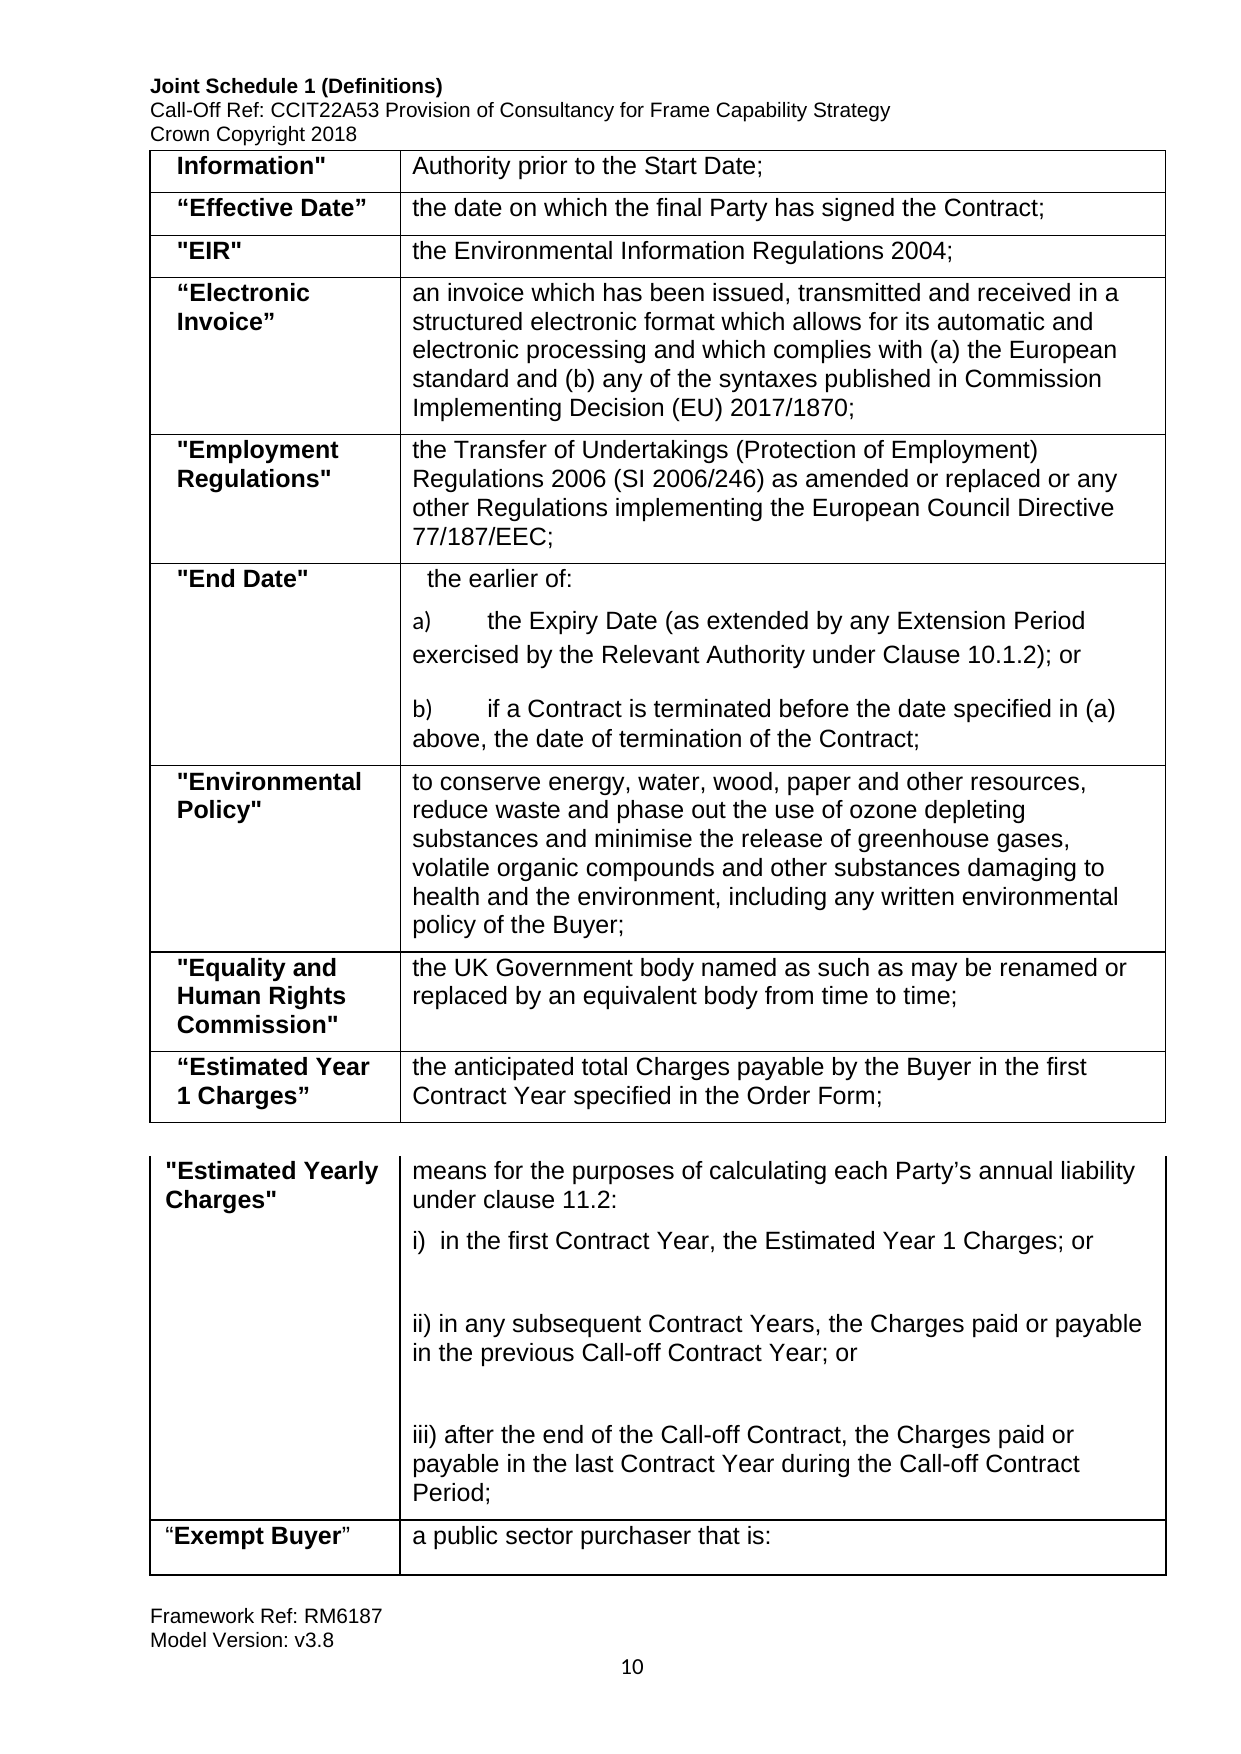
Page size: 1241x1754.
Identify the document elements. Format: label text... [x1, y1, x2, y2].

table_cell the date on which the final Party has signed the Contract; [401, 193, 1165, 234]
table_cell "Employment Regulations" [151, 435, 400, 563]
table_cell “Estimated Year 1 Charges” [151, 1052, 400, 1122]
table_cell the Environmental Information Regulations 2004; [401, 236, 1165, 277]
table_cell to conserve energy, water, wood, paper and other resources, reduce waste and phase out the use of ozone depleting substances and minimise the release of greenhouse gases, volatile organic compounds and other substances damaging to health and the environment, including any written environmental policy of the Buyer; [401, 766, 1165, 951]
table_cell a public sector purchaser that is: eligible to use the Framework Contract; and is entering into an Exempt Call-off Contract that is not subject to (as applicable) any of: the Regulations; the Concession Contracts Regulations 2016 (SI 2016/273); the Utilities Contracts Regulations 2016 (SI 2016/274); the Defence and Security Public Contracts Regulations 2011 (SI 2011/1848); the Remedies Directive (2007/66/EC); Directive 2014/23/EU of the European Parliament and Council; Directive 2014/24/EU of the European Parliament and Council; Directive 2014/25/EU of the European Parliament and Council; or Directive 2009/81/EC of the European Parliament and Council; [401, 1521, 1165, 1574]
table_cell an invoice which has been issued, transmitted and received in a structured electronic format which allows for its automatic and electronic processing and which complies with (a) the European standard and (b) any of the syntaxes published in Commission Implementing Decision (EU) 2017/1870; [401, 278, 1165, 434]
table_cell “Electronic Invoice” [151, 278, 400, 434]
table_cell “Exempt Buyer” [151, 1521, 399, 1574]
table_cell the anticipated total Charges payable by the Buyer in the first Contract Year specified in the Order Form; [401, 1052, 1165, 1122]
table_cell "Environmental Policy" [151, 766, 400, 951]
table_cell the Transfer of Undertakings (Protection of Employment) Regulations 2006 (SI 2006/246) as amended or replaced or any other Regulations implementing the European Council Directive 77/187/EEC; [401, 435, 1165, 563]
table_cell the earlier of: the Expiry Date (as extended by any Extension Period exercised by the Relevant Authority under Clause 10.1.2); or if a Contract is terminated before the date specified in (a) above, the date of termination of the Contract; [401, 564, 1165, 765]
table_cell "EIR" [151, 236, 400, 277]
table_cell "End Date" [151, 564, 400, 765]
table_cell Information" [151, 151, 400, 192]
table_cell “Effective Date” [151, 193, 400, 234]
table_header means for the purposes of calculating each Party’s annual liability under clause 11.2: i) in the first Contract Year, the Estimated Year 1 Charges; or ii) in any subsequent Contract Years, the Charges paid or payable in the previous Call-off Contract Year; or iii) after the end of the Call-off Contract, the Charges paid or payable in the last Contract Year during the Call-off Contract Period; [401, 1156, 1165, 1519]
table_cell "Equality and Human Rights Commission" [151, 953, 400, 1051]
table_cell the UK Government body named as such as may be renamed or replaced by an equivalent body from time to time; [401, 953, 1165, 1051]
table_cell Authority prior to the Start Date; [401, 151, 1165, 192]
table_header "Estimated Yearly Charges" [151, 1156, 399, 1519]
